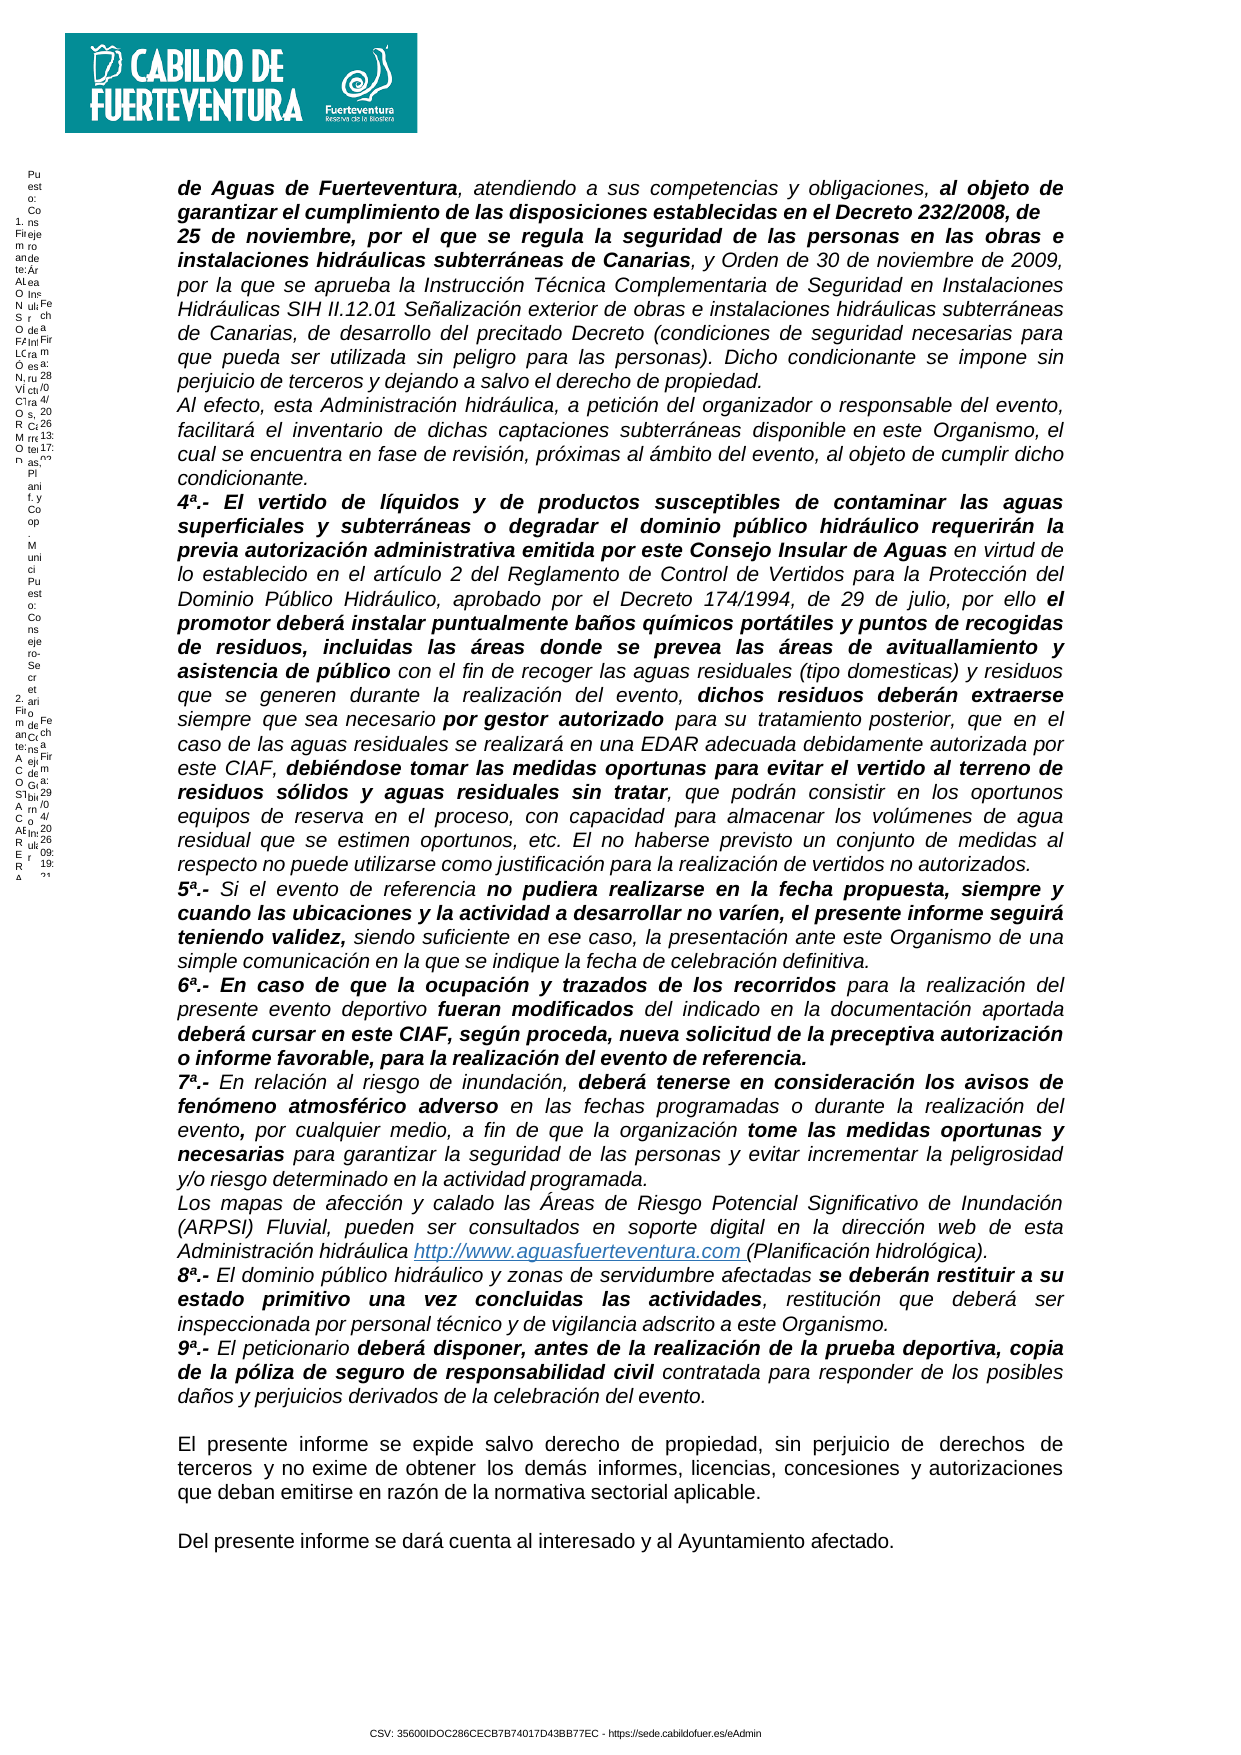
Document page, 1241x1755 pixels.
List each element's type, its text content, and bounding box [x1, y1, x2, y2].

text Los mapas de afección y calado las Áreas de Riesgo Potencial Significativo de Inundación (ARPSI) Fluvial, pueden ser consultados en soporte digital en la dirección web de esta Administración hidráulica http://www.aguasfuerteventura.com (Planificación hidrológica). [177, 1191, 1064, 1263]
text 5ª.- Si el evento de referencia no pudiera realizarse en la fecha propuesta, siempre y cuando las ubicaciones y la actividad a desarrollar no varíen, el presente informe seguirá teniendo validez, siendo suficiente en ese caso, la presentación ante este Organismo de una simple comunicación en la que se indique la fecha de celebración definitiva. [177, 876, 1064, 973]
text 25 de noviembre, por el que se regula la seguridad de las personas en las obras e instalaciones hidráulicas subterráneas de Canarias, y Orden de 30 de noviembre de 2009, por la que se aprueba la Instrucción Técnica Complementaria de Seguridad en Instalaciones Hidráulicas SIH II.12.01 Señalización exterior de obras e instalaciones hidráulicas subterráneas de Canarias, de desarrollo del precitado Decreto (condiciones de seguridad necesarias para que pueda ser utilizada sin peligro para las personas). Dicho condicionante se impone sin perjuicio de terceros y dejando a salvo el derecho de propiedad. [177, 224, 1064, 393]
text Del presente informe se dará cuenta al interesado y al Ayuntamiento afectado. [177, 1528, 1078, 1553]
text El presente informe se expide salvo derecho de propiedad, sin perjuicio de derechos de terceros y no exime de obtener los demás informes, licencias, concesiones y autorizaciones que deban emitirse en razón de la normativa sectorial aplicable. [177, 1432, 1064, 1504]
text de Aguas de Fuerteventura, atendiendo a sus competencias y obligaciones, al objeto de garantizar el cumplimiento de las disposiciones establecidas en el Decreto 232/2008, de [177, 176, 1064, 224]
text 6ª.- En caso de que la ocupación y trazados de los recorridos para la realización del presente evento deportivo fueran modificados del indicado en la documentación aportada deberá cursar en este CIAF, según proceda, nueva solicitud de la preceptiva autorización o informe favorable, para la realización del evento de referencia. [177, 973, 1064, 1070]
text 2.Firmante: ACOSTA CABRERA, BLAS [15, 693, 29, 879]
text Fecha Firma: 28/04/2026 13:17:02 [40, 298, 54, 460]
text Al efecto, esta Administración hidráulica, a petición del organizador o responsable del evento, facilitará el inventario de dichas captaciones subterráneas disponible en este Organismo, el cual se encuentra en fase de revisión, próximas al ámbito del evento, al objeto de cumplir dicho condicionante. [177, 393, 1064, 490]
text 4ª.- El vertido de líquidos y de productos susceptibles de contaminar las aguas superficiales y subterráneas o degradar el dominio público hidráulico requerirán la previa autorización administrativa emitida por este Consejo Insular de Aguas en virtud de lo establecido en el artículo 2 del Reglamento de Control de Vertidos para la Protección del Dominio Público Hidráulico, aprobado por el Decreto 174/1994, de 29 de julio, por ello el promotor deberá instalar puntualmente baños químicos portátiles y puntos de recogidas de residuos, incluidas las áreas donde se prevea las áreas de avituallamiento y asistencia de público con el fin de recoger las aguas residuales (tipo domesticas) y residuos que se generen durante la realización del evento, dichos residuos deberán extraerse siempre que sea necesario por gestor autorizado para su tratamiento posterior, que en el caso de las aguas residuales se realizará en una EDAR adecuada debidamente autorizada por este CIAF, debiéndose tomar las medidas oportunas para evitar el vertido al terreno de residuos sólidos y aguas residuales sin tratar, que podrán consistir en los oportunos equipos de reserva en el proceso, con capacidad para almacenar los volúmenes de agua residual que se estimen oportunos, etc. El no haberse previsto un conjunto de medidas al respecto no puede utilizarse como justificación para la realización de vertidos no autorizados. [177, 490, 1064, 876]
text Puesto: Consejero de Área Insular de Infraestructuras, Carreteras, Planif. y Coop. Munici Puesto: Consejero-Secretario del Consejo de Gobierno Insular [28, 169, 42, 863]
text 1.Firmante: ALONSO FALCÓN, VÍCTOR MODESTO [15, 216, 26, 462]
text Fecha Firma: 29/04/2026 09:19:21 [40, 714, 54, 876]
text 9ª.- El peticionario deberá disponer, antes de la realización de la prueba deportiva, copia de la póliza de seguro de responsabilidad civil contratada para responder de los posibles daños y perjuicios derivados de la celebración del evento. [177, 1336, 1064, 1408]
text 7ª.- En relación al riesgo de inundación, deberá tenerse en consideración los avisos de fenómeno atmosférico adverso en las fechas programadas o durante la realización del evento, por cualquier medio, a fin de que la organización tome las medidas oportunas y necesarias para garantizar la seguridad de las personas y evitar incrementar la peligrosidad y/o riesgo determinado en la actividad programada. [177, 1070, 1064, 1191]
text 8ª.- El dominio público hidráulico y zonas de servidumbre afectadas se deberán restituir a su estado primitivo una vez concluidas las actividades, restitución que deberá ser inspeccionada por personal técnico y de vigilancia adscrito a este Organismo. [177, 1263, 1064, 1336]
text de Aguas de Fuerteventura, atendiendo a sus competencias y obligaciones, al objeto de garantizar el cumplimiento de las disposiciones establecidas en el Decreto 232/2008, de [13, 167, 54, 879]
